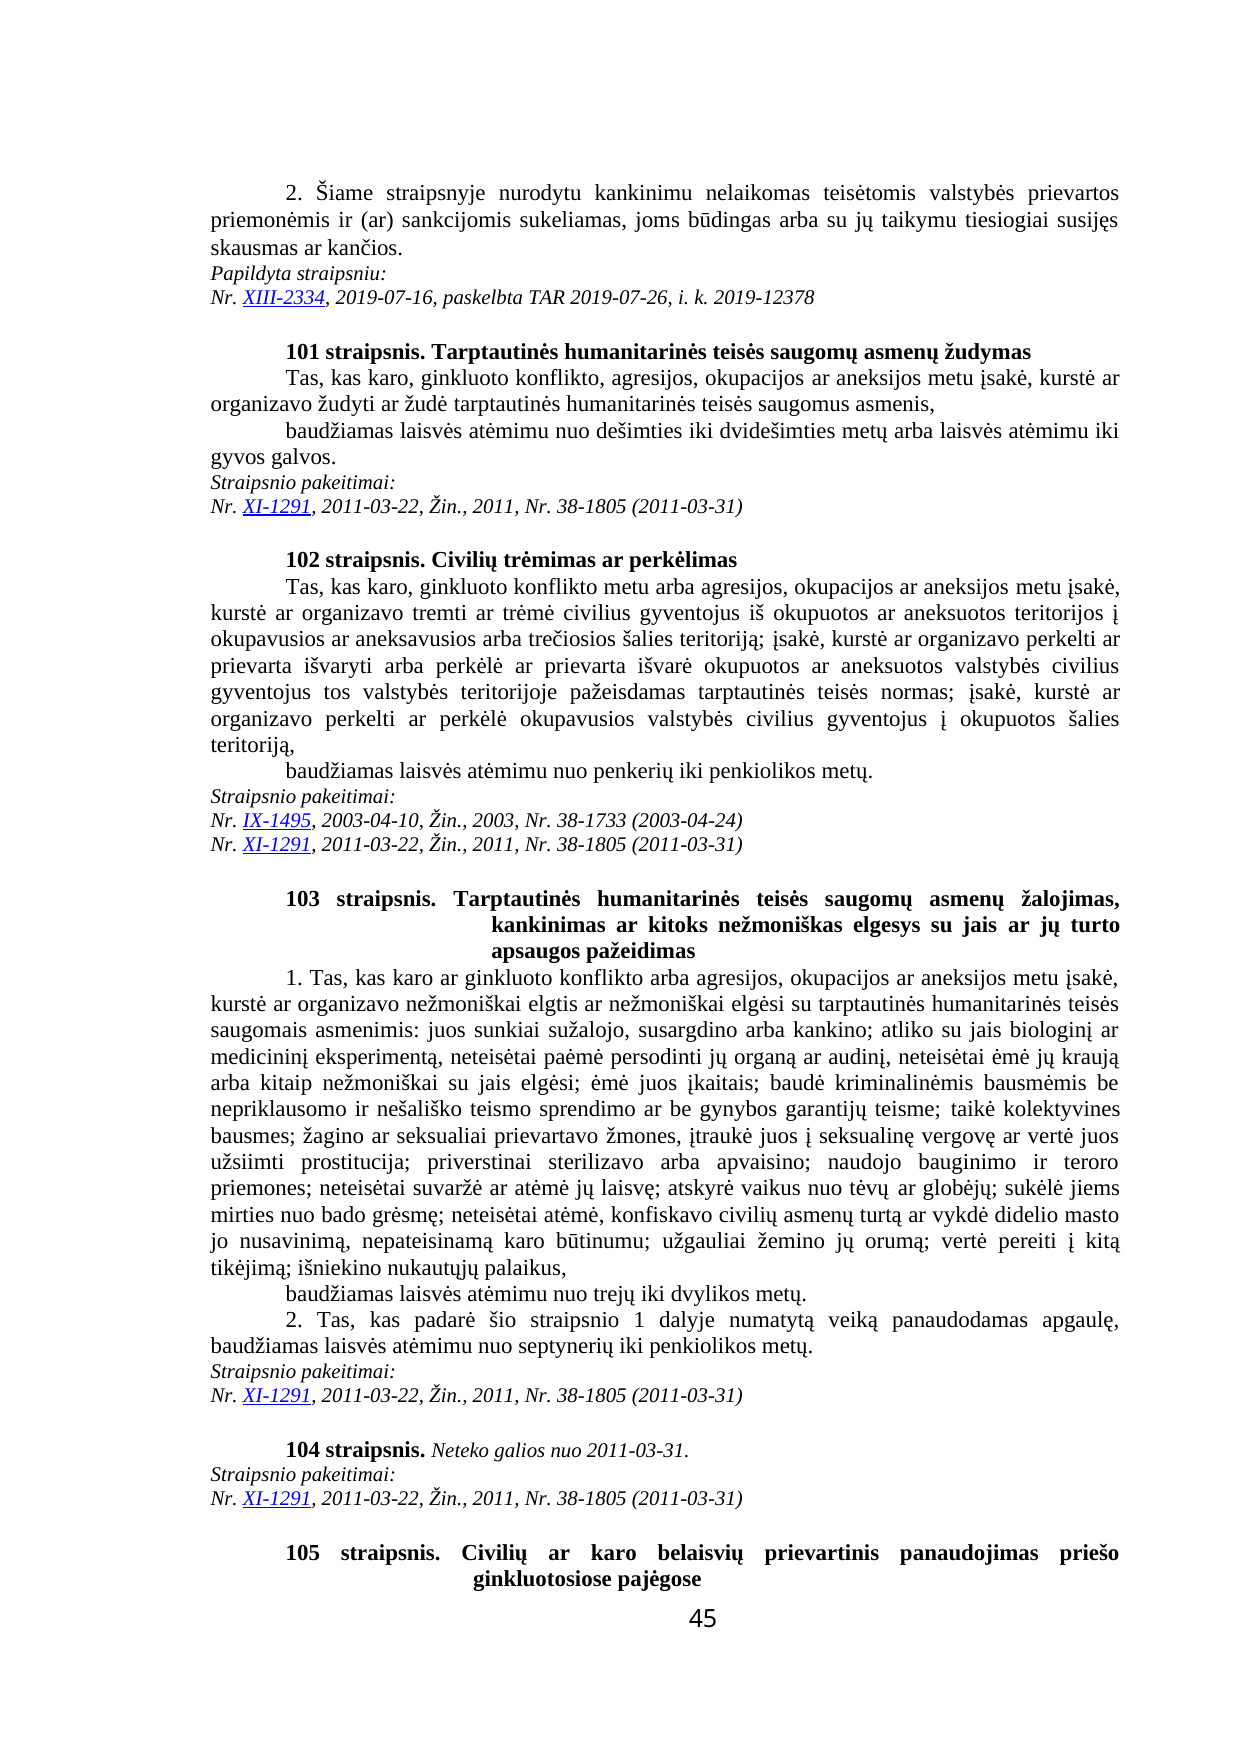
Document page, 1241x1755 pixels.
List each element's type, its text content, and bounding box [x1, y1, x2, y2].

text Straipsnio pakeitimai: [210, 784, 1120, 808]
text baudžiamas laisvės atėmimu nuo penkerių iki penkiolikos metų. [210, 757, 1120, 784]
text 1. Tas, kas karo ar ginkluoto konflikto arba agresijos, okupacijos ar aneksijos metu įsakė, kurstė ar organizavo nežmoniškai elgtis ar nežmoniškai elgėsi su tarptautinės humanitarinės teisės saugomais asmenimis: juos sunkiai sužalojo, susargdino arba kankino; atliko su jais biologinį ar medicininį eksperimentą, neteisėtai paėmė persodinti jų organą ar audinį, neteisėtai ėmė jų kraują arba kitaip nežmoniškai su jais elgėsi; ėmė juos įkaitais; baudė kriminalinėmis bausmėmis be nepriklausomo ir nešališko teismo sprendimo ar be gynybos garantijų teisme; taikė kolektyvines bausmes; žagino ar seksualiai prievartavo žmones, įtraukė juos į seksualinę vergovę ar vertė juos užsiimti prostitucija; priverstinai sterilizavo arba apvaisino; naudojo bauginimo ir teroro priemones; neteisėtai suvaržė ar atėmė jų laisvę; atskyrė vaikus nuo tėvų ar globėjų; sukėlė jiems mirties nuo bado grėsmę; neteisėtai atėmė, konfiskavo civilių asmenų turtą ar vykdė didelio masto jo nusavinimą, nepateisinamą karo būtinumu; užgauliai žemino jų orumą; vertė pereiti į kitą tikėjimą; išniekino nukautųjų palaikus, [210, 964, 1120, 1280]
text 104 straipsnis. Neteko galios nuo 2011-03-31. [210, 1436, 1120, 1462]
text 101 straipsnis. Tarptautinės humanitarinės teisės saugomų asmenų žudymas [210, 338, 1120, 364]
text Straipsnio pakeitimai: [210, 1462, 1120, 1486]
text Nr. XI-1291, 2011-03-22, Žin., 2011, Nr. 38-1805 (2011-03-31) [210, 1486, 1120, 1510]
text Nr. XI-1291, 2011-03-22, Žin., 2011, Nr. 38-1805 (2011-03-31) [210, 832, 1120, 856]
text 103 straipsnis. Tarptautinės humanitarinės teisės saugomų asmenų žalojimas, kankinimas ar kitoks nežmoniškas elgesys su jais ar jų turto apsaugos pažeidimas [285, 884, 1120, 964]
text Tas, kas karo, ginkluoto konflikto metu arba agresijos, okupacijos ar aneksijos metu įsakė, kurstė ar organizavo tremti ar trėmė civilius gyventojus iš okupuotos ar aneksuotos teritorijos į okupavusios ar aneksavusios arba trečiosios šalies teritoriją; įsakė, kurstė ar organizavo perkelti ar prievarta išvaryti arba perkėlė ar prievarta išvarė okupuotos ar aneksuotos valstybės civilius gyventojus tos valstybės teritorijoje pažeisdamas tarptautinės teisės normas; įsakė, kurstė ar organizavo perkelti ar perkėlė okupavusios valstybės civilius gyventojus į okupuotos šalies teritoriją, [210, 573, 1120, 757]
text baudžiamas laisvės atėmimu nuo trejų iki dvylikos metų. [210, 1280, 1120, 1306]
text 102 straipsnis. Civilių trėmimas ar perkėlimas [210, 546, 1120, 573]
text Papildyta straipsniu: [210, 261, 1120, 285]
text Nr. XI-1291, 2011-03-22, Žin., 2011, Nr. 38-1805 (2011-03-31) [210, 1383, 1120, 1407]
text Tas, kas karo, ginkluoto konflikto, agresijos, okupacijos ar aneksijos metu įsakė, kurstė ar organizavo žudyti ar žudė tarptautinės humanitarinės teisės saugomus asmenis, [210, 364, 1120, 417]
text baudžiamas laisvės atėmimu nuo dešimties iki dvidešimties metų arba laisvės atėmimu iki gyvos galvos. [210, 417, 1120, 469]
text Nr. IX-1495, 2003-04-10, Žin., 2003, Nr. 38-1733 (2003-04-24) [210, 808, 1120, 832]
text 2. Tas, kas padarė šio straipsnio 1 dalyje numatytą veiką panaudodamas apgaulę, baudžiamas laisvės atėmimu nuo septynerių iki penkiolikos metų. [210, 1306, 1120, 1359]
text 105 straipsnis. Civilių ar karo belaisvių prievartinis panaudojimas priešo ginkluotosiose pajėgose [285, 1539, 1120, 1592]
text Straipsnio pakeitimai: [210, 1359, 1120, 1383]
text Straipsnio pakeitimai: [210, 469, 1120, 494]
text Nr. XIII-2334, 2019-07-16, paskelbta TAR 2019-07-26, i. k. 2019-12378 [210, 285, 1120, 309]
text 2. Šiame straipsnyje nurodytu kankinimu nelaikomas teisėtomis valstybės prievartos priemonėmis ir (ar) sankcijomis sukeliamas, joms būdingas arba su jų taikymu tiesiogiai susijęs skausmas ar kančios. [210, 179, 1120, 261]
text Nr. XI-1291, 2011-03-22, Žin., 2011, Nr. 38-1805 (2011-03-31) [210, 494, 1120, 518]
